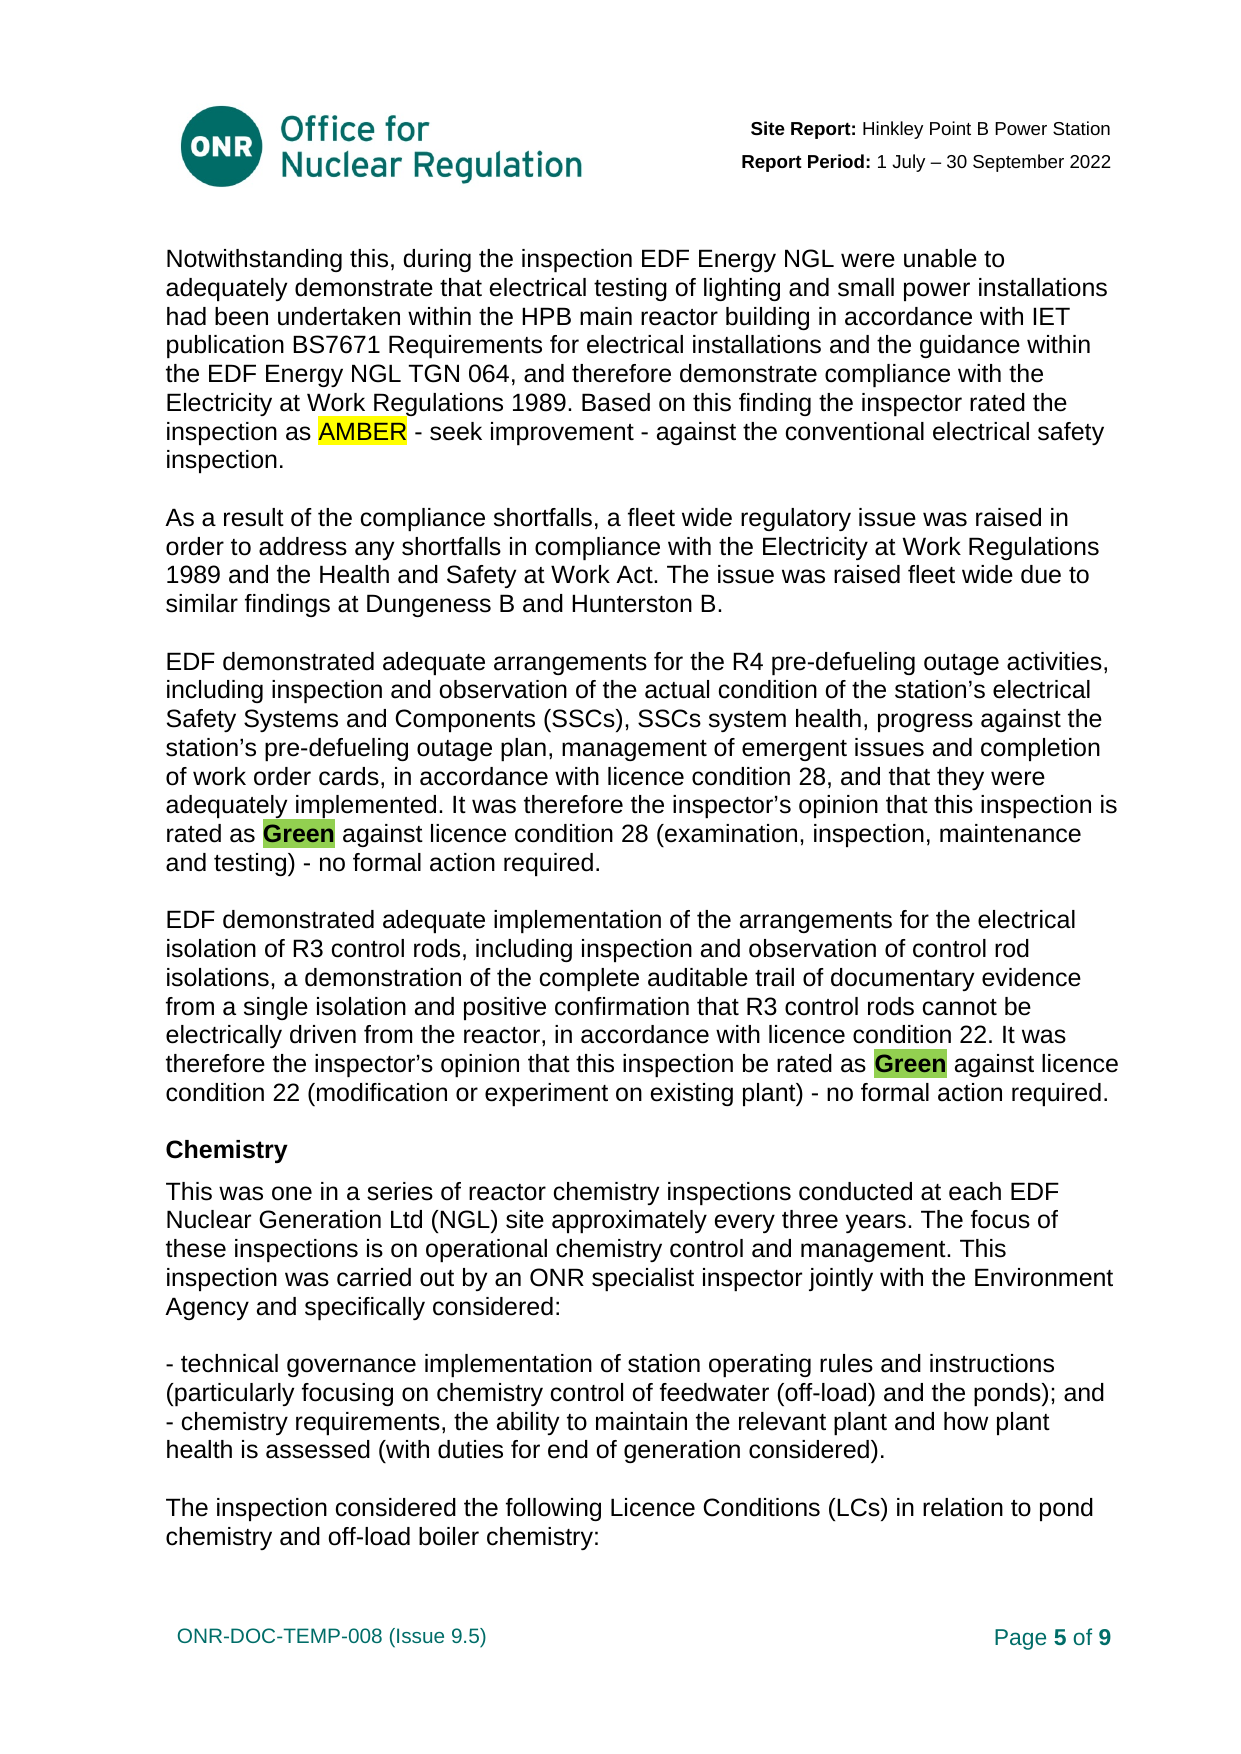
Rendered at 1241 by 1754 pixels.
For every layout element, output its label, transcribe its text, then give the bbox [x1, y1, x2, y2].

text This was one in a series of reactor chemistry inspections conducted at each EDF Nuclear Generation Ltd (NGL) site approximately every three years. The focus of these inspections is on operational chemistry control and management. This inspection was carried out by an ONR specialist inspector jointly with the Environment Agency and specifically considered: - technical governance implementation of station operating rules and instructions (particularly focusing on chemistry control of feedwater (off-load) and the ponds); and - chemistry requirements, the ability to maintain the relevant plant and how plant health is assessed (with duties for end of generation considered). The inspection considered the following Licence Conditions (LCs) in relation to pond chemistry and off-load boiler chemistry: [165, 1176, 1122, 1579]
text Notwithstanding this, during the inspection EDF Energy NGL were unable to adequately demonstrate that electrical testing of lighting and small power installations had been undertaken within the HPB main reactor building in accordance with IET publication BS7671 Requirements for electrical installations and the guidance within the EDF Energy NGL TGN 064, and therefore demonstrate compliance with the Electricity at Work Regulations 1989. Based on this finding the inspector rated the inspection as AMBER - seek improvement - against the conventional electrical safety inspection. As a result of the compliance shortfalls, a fleet wide regulatory issue was raised in order to address any shortfalls in compliance with the Electricity at Work Regulations 1989 and the Health and Safety at Work Act. The issue was raised fleet wide due to similar findings at Dungeness B and Hunterston B. EDF demonstrated adequate arrangements for the R4 pre-defueling outage activities, including inspection and observation of the actual condition of the station’s electrical Safety Systems and Components (SSCs), SSCs system health, progress against the station’s pre-defueling outage plan, management of emergent issues and completion of work order cards, in accordance with licence condition 28, and that they were adequately implemented. It was therefore the inspector’s opinion that this inspection is rated as Green against licence condition 28 (examination, inspection, maintenance and testing) - no formal action required. EDF demonstrated adequate implementation of the arrangements for the electrical isolation of R3 control rods, including inspection and observation of control rod isolations, a demonstration of the complete auditable trail of documentary evidence from a single isolation and positive confirmation that R3 control rods cannot be electrically driven from the reactor, in accordance with licence condition 22. It was therefore the inspector’s opinion that this inspection be rated as Green against licence condition 22 (modification or experiment on existing plant) - no formal action required. Chemistry [165, 215, 1122, 1164]
